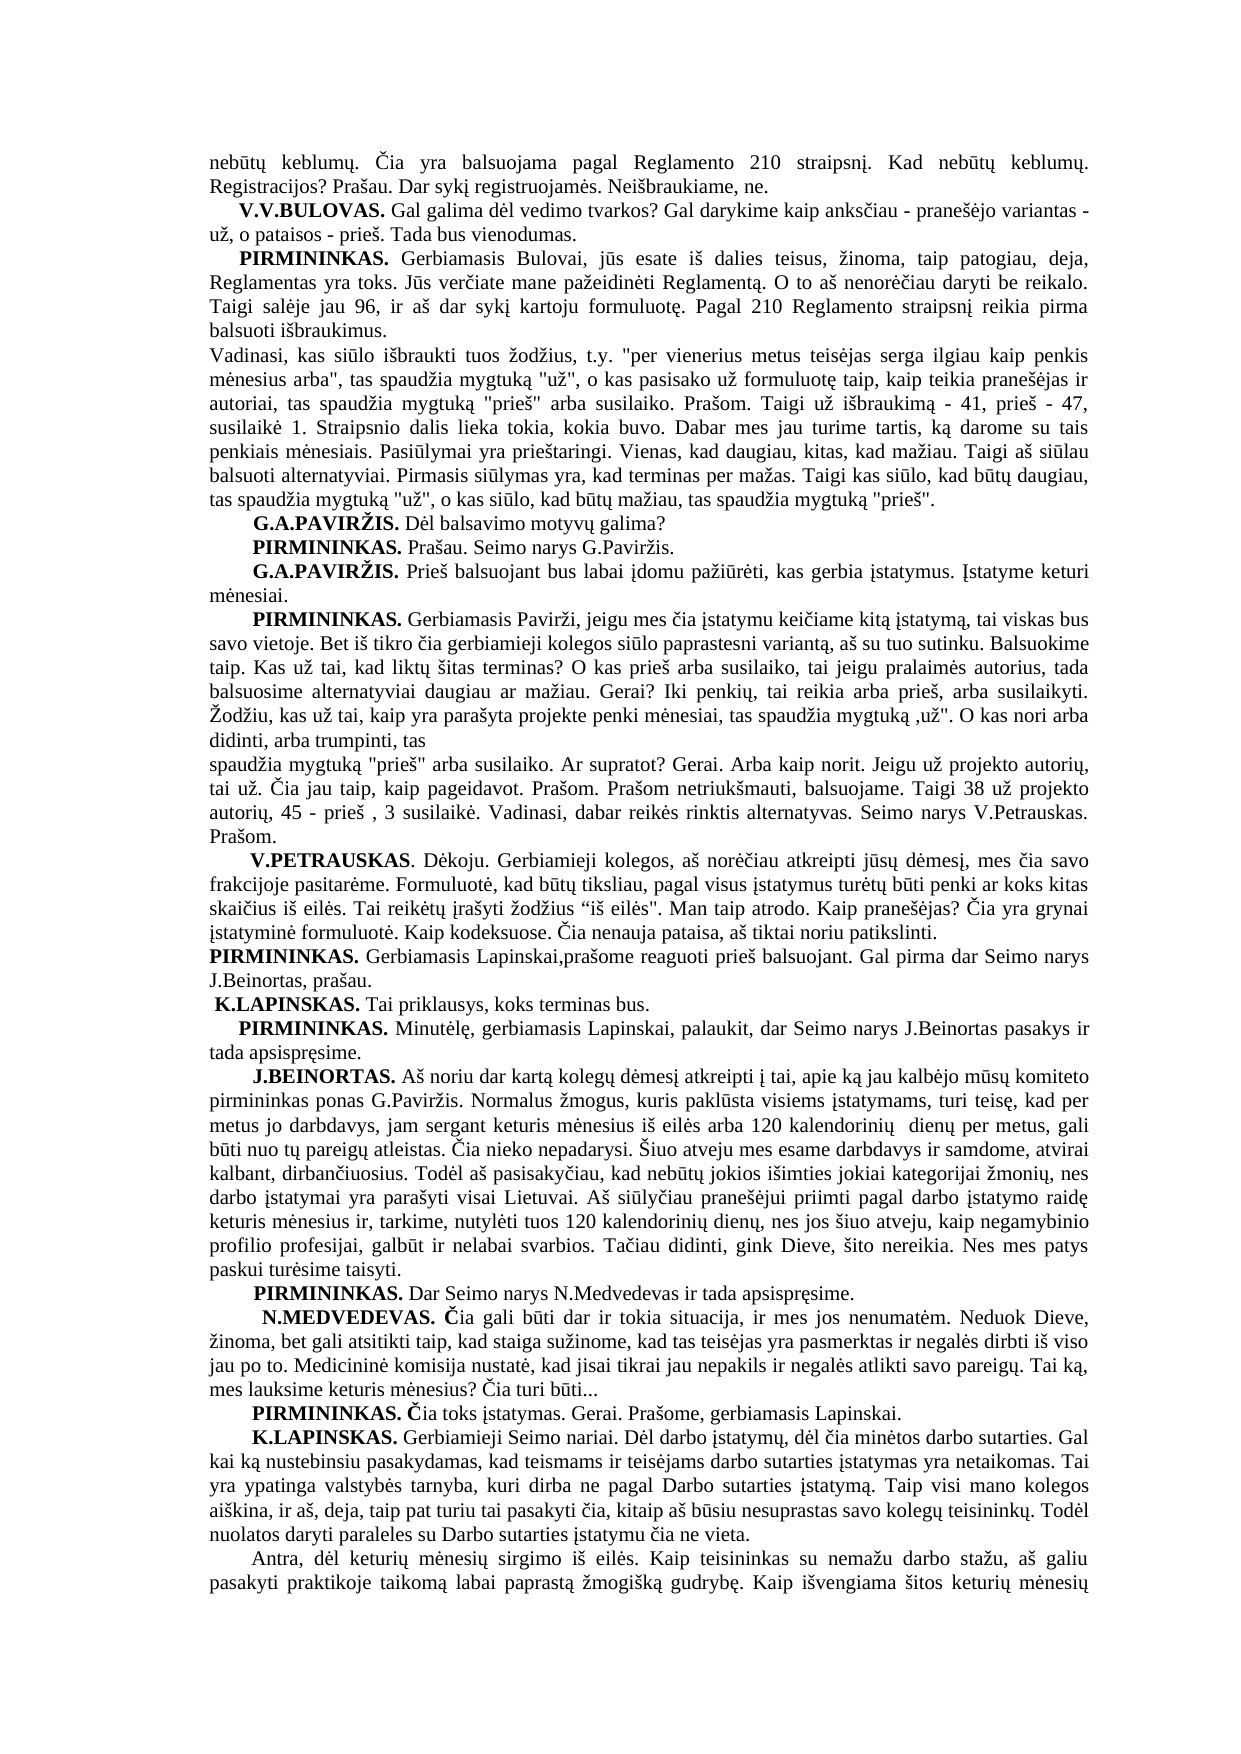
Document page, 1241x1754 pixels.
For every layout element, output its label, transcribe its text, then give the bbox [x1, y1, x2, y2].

text G.A.PAVIRŽIS. Prieš balsuojant bus labai įdomu pažiūrėti, kas gerbia įstatymus. Įstatyme keturi mėnesiai. [209, 559, 1090, 607]
text spaudžia mygtuką "prieš" arba susilaiko. Ar supratot? Gerai. Arba kaip norit. Jeigu už projekto autorių, tai už. Čia jau taip, kaip pageidavot. Prašom. Prašom netriukšmauti, balsuojame. Taigi 38 už projekto autorių, 45 - prieš , 3 susilaikė. Vadinasi, dabar reikės rinktis alternatyvas. Seimo narys V.Petrauskas. Prašom. [209, 752, 1090, 848]
text nebūtų keblumų. Čia yra balsuojama pagal Reglamento 210 straipsnį. Kad nebūtų keblumų. Registracijos? Prašau. Dar sykį registruojamės. Neišbraukiame, ne. [209, 150, 1090, 198]
text PIRMININKAS. Čia toks įstatymas. Gerai. Prašome, gerbiamasis Lapinskai. [209, 1401, 1090, 1425]
text K.LAPINSKAS. Gerbiamieji Seimo nariai. Dėl darbo įstatymų, dėl čia minėtos darbo sutarties. Gal kai ką nustebinsiu pasakydamas, kad teismams ir teisėjams darbo sutarties įstatymas yra netaikomas. Tai yra ypatinga valstybės tarnyba, kuri dirba ne pagal Darbo sutarties įstatymą. Taip visi mano kolegos aiškina, ir aš, deja, taip pat turiu tai pasakyti čia, kitaip aš būsiu nesuprastas savo kolegų teisininkų. Todėl nuolatos daryti paraleles su Darbo sutarties įstatymu čia ne vieta. [209, 1425, 1090, 1546]
text PIRMININKAS. Dar Seimo narys N.Medvedevas ir tada apsispręsime. [209, 1281, 1090, 1305]
text V.PETRAUSKAS. Dėkoju. Gerbiamieji kolegos, aš norėčiau atkreipti jūsų dėmesį, mes čia savo frakcijoje pasitarėme. Formuluotė, kad būtų tiksliau, pagal visus įstatymus turėtų būti penki ar koks kitas skaičius iš eilės. Tai reikėtų įrašyti žodžius “iš eilės". Man taip atrodo. Kaip pranešėjas? Čia yra grynai įstatyminė formuluotė. Kaip kodeksuose. Čia nenauja pataisa, aš tiktai noriu patikslinti. [209, 848, 1090, 944]
text PIRMININKAS. Minutėlę, gerbiamasis Lapinskai, palaukit, dar Seimo narys J.Beinortas pasakys ir tada apsispręsime. [209, 1016, 1090, 1064]
text PIRMININKAS. Gerbiamasis Lapinskai,prašome reaguoti prieš balsuojant. Gal pirma dar Seimo narys J.Beinortas, prašau. [209, 944, 1090, 992]
text PIRMININKAS. Gerbiamasis Bulovai, jūs esate iš dalies teisus, žinoma, taip patogiau, deja, Reglamentas yra toks. Jūs verčiate mane pažeidinėti Reglamentą. O to aš nenorėčiau daryti be reikalo. Taigi salėje jau 96, ir aš dar sykį kartoju formuluotę. Pagal 210 Reglamento straipsnį reikia pirma balsuoti išbraukimus. [209, 246, 1090, 342]
text G.A.PAVIRŽIS. Dėl balsavimo motyvų galima? [209, 511, 1090, 535]
text Vadinasi, kas siūlo išbraukti tuos žodžius, t.y. "per vienerius metus teisėjas serga ilgiau kaip penkis mėnesius arba", tas spaudžia mygtuką "už", o kas pasisako už formuluotę taip, kaip teikia pranešėjas ir autoriai, tas spaudžia mygtuką "prieš" arba susilaiko. Prašom. Taigi už išbraukimą - 41, prieš - 47, susilaikė 1. Straipsnio dalis lieka tokia, kokia buvo. Dabar mes jau turime tartis, ką darome su tais penkiais mėnesiais. Pasiūlymai yra prieštaringi. Vienas, kad daugiau, kitas, kad mažiau. Taigi aš siūlau balsuoti alternatyviai. Pirmasis siūlymas yra, kad terminas per mažas. Taigi kas siūlo, kad būtų daugiau, tas spaudžia mygtuką "už", o kas siūlo, kad būtų mažiau, tas spaudžia mygtuką "prieš". [209, 342, 1090, 511]
text V.V.BULOVAS. Gal galima dėl vedimo tvarkos? Gal darykime kaip anksčiau - pranešėjo variantas - už, o pataisos - prieš. Tada bus vienodumas. [209, 198, 1090, 246]
text K.LAPINSKAS. Tai priklausys, koks terminas bus. [209, 992, 1090, 1016]
text Antra, dėl keturių mėnesių sirgimo iš eilės. Kaip teisininkas su nemažu darbo stažu, aš galiu pasakyti praktikoje taikomą labai paprastą žmogišką gudrybę. Kaip išvengiama šitos keturių mėnesių [209, 1546, 1090, 1594]
text J.BEINORTAS. Aš noriu dar kartą kolegų dėmesį atkreipti į tai, apie ką jau kalbėjo mūsų komiteto pirmininkas ponas G.Paviržis. Normalus žmogus, kuris paklūsta visiems įstatymams, turi teisę, kad per metus jo darbdavys, jam sergant keturis mėnesius iš eilės arba 120 kalendorinių dienų per metus, gali būti nuo tų pareigų atleistas. Čia nieko nepadarysi. Šiuo atveju mes esame darbdavys ir samdome, atvirai kalbant, dirbančiuosius. Todėl aš pasisakyčiau, kad nebūtų jokios išimties jokiai kategorijai žmonių, nes darbo įstatymai yra parašyti visai Lietuvai. Aš siūlyčiau pranešėjui priimti pagal darbo įstatymo raidę keturis mėnesius ir, tarkime, nutylėti tuos 120 kalendorinių dienų, nes jos šiuo atveju, kaip negamybinio profilio profesijai, galbūt ir nelabai svarbios. Tačiau didinti, gink Dieve, šito nereikia. Nes mes patys paskui turėsime taisyti. [209, 1064, 1090, 1281]
text N.MEDVEDEVAS. Čia gali būti dar ir tokia situacija, ir mes jos nenumatėm. Neduok Dieve, žinoma, bet gali atsitikti taip, kad staiga sužinome, kad tas teisėjas yra pasmerktas ir negalės dirbti iš viso jau po to. Medicininė komisija nustatė, kad jisai tikrai jau nepakils ir negalės atlikti savo pareigų. Tai ką, mes lauksime keturis mėnesius? Čia turi būti... [209, 1305, 1090, 1401]
text PIRMININKAS. Gerbiamasis Pavirži, jeigu mes čia įstatymu keičiame kitą įstatymą, tai viskas bus savo vietoje. Bet iš tikro čia gerbiamieji kolegos siūlo paprastesni variantą, aš su tuo sutinku. Balsuokime taip. Kas už tai, kad liktų šitas terminas? O kas prieš arba susilaiko, tai jeigu pralaimės autorius, tada balsuosime alternatyviai daugiau ar mažiau. Gerai? Iki penkių, tai reikia arba prieš, arba susilaikyti. Žodžiu, kas už tai, kaip yra parašyta projekte penki mėnesiai, tas spaudžia mygtuką ,už". O kas nori arba didinti, arba trumpinti, tas [209, 607, 1090, 752]
text PIRMININKAS. Prašau. Seimo narys G.Paviržis. [209, 535, 1090, 559]
